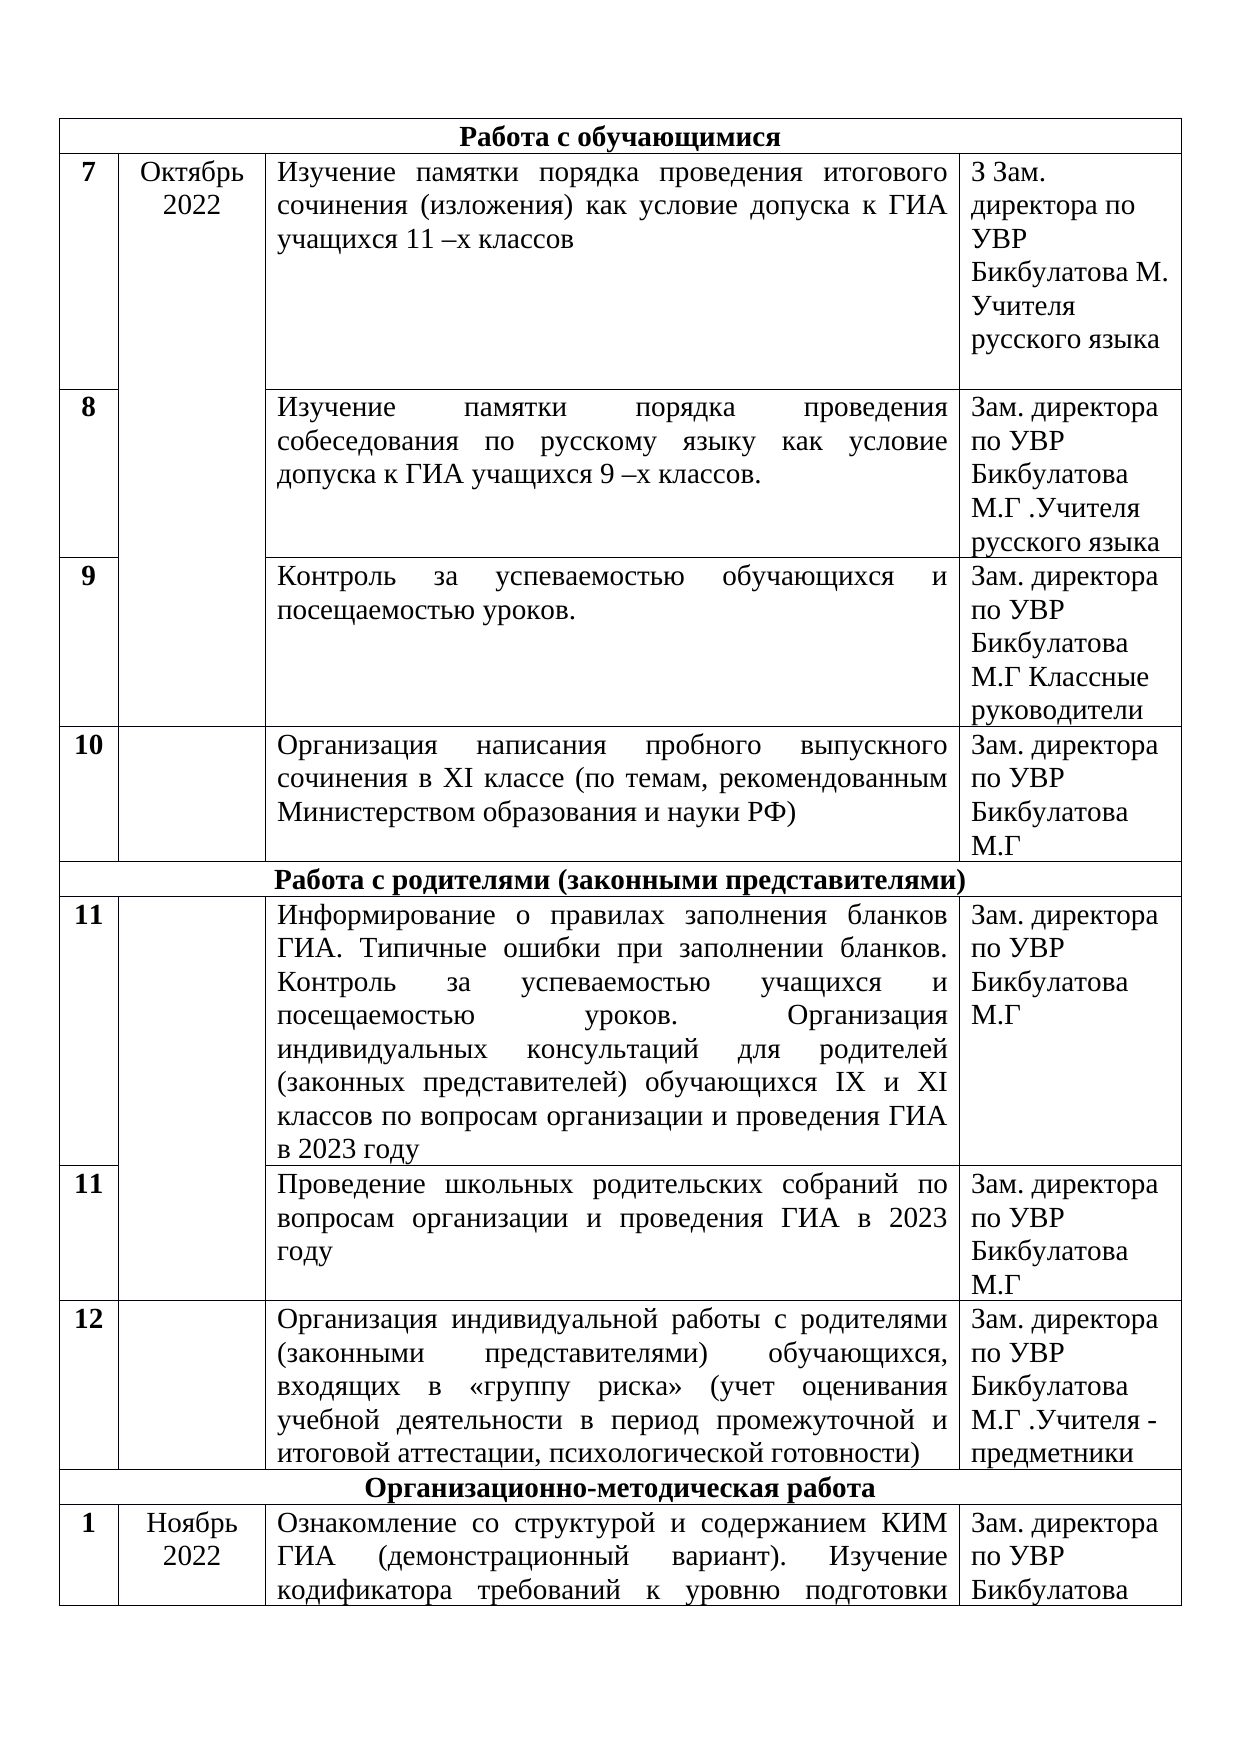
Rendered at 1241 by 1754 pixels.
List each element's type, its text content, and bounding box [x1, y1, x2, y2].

table_cell 9 [60, 558, 118, 726]
table_cell Зам. директора по УВР Бикбулатова М.Г Классные руководители [960, 558, 1181, 726]
table_cell Информирование о правилах заполнения бланков ГИА. Типичные ошибки при заполнении бланков. Контроль за успеваемостью учащихся и посещаемостью уроков. Организация индивидуальных консультаций для родителей (законных представителей) обучающихся IX и XI классов по вопросам организации и проведения ГИА в 2023 году [266, 897, 959, 1165]
table_cell 1 [60, 1505, 118, 1605]
table_cell Зам. директора по УВР Бикбулатова М.Г [960, 1166, 1181, 1300]
table_cell Работа с родителями (законными представителями) [60, 862, 1181, 896]
table_cell Организация индивидуальной работы с родителями (законными представителями) обучающихся, входящих в «группу риска» (учет оценивания учебной деятельности в период промежуточной и итоговой аттестации, психологической готовности) [266, 1301, 959, 1469]
table_cell Зам. директора по УВР Бикбулатова М.Г [960, 897, 1181, 1165]
table_cell Зам. директора по УВР Бикбулатова [960, 1505, 1181, 1605]
table_cell Организация написания пробного выпускного сочинения в XI классе (по темам, рекомендованным Министерством образования и науки РФ) [266, 727, 959, 861]
table_cell Организационно-методическая работа [60, 1470, 1181, 1504]
table_cell Проведение школьных родительских собраний по вопросам организации и проведения ГИА в 2023 году [266, 1166, 959, 1300]
table_cell Ноябрь 2022 [119, 1505, 265, 1605]
table_cell Изучение памятки порядка проведения итогового сочинения (изложения) как условие допуска к ГИА учащихся 11 –х классов [266, 154, 959, 388]
table_cell З Зам. директора по УВР Бикбулатова М. Учителя русского языка [960, 154, 1181, 388]
table_cell Зам. директора по УВР Бикбулатова М.Г .Учителя - предметники [960, 1301, 1181, 1469]
table_cell 7 [60, 154, 118, 388]
table_cell 11 [60, 897, 118, 1165]
table_cell Изучение памятки порядка проведения собеседования по русскому языку как условие допуска к ГИА учащихся 9 –х классов. [266, 390, 959, 557]
table_cell [119, 1301, 265, 1469]
table_cell Октябрь 2022 [119, 154, 265, 726]
table_cell 12 [60, 1301, 118, 1469]
table_cell 11 [60, 1166, 118, 1300]
table_cell Работа с обучающимися [60, 119, 1181, 153]
table_cell Контроль за успеваемостью обучающихся и посещаемостью уроков. [266, 558, 959, 726]
table_cell 8 [60, 390, 118, 557]
table_cell Зам. директора по УВР Бикбулатова М.Г [960, 727, 1181, 861]
table_cell Зам. директора по УВР Бикбулатова М.Г .Учителя русского языка [960, 390, 1181, 557]
table_cell [119, 727, 265, 861]
table_cell Ознакомление со структурой и содержанием КИМ ГИА (демонстрационный вариант). Изучение кодификатора требований к уровню подготовки [266, 1505, 959, 1605]
table_cell 10 [60, 727, 118, 861]
table_cell [119, 897, 265, 1300]
